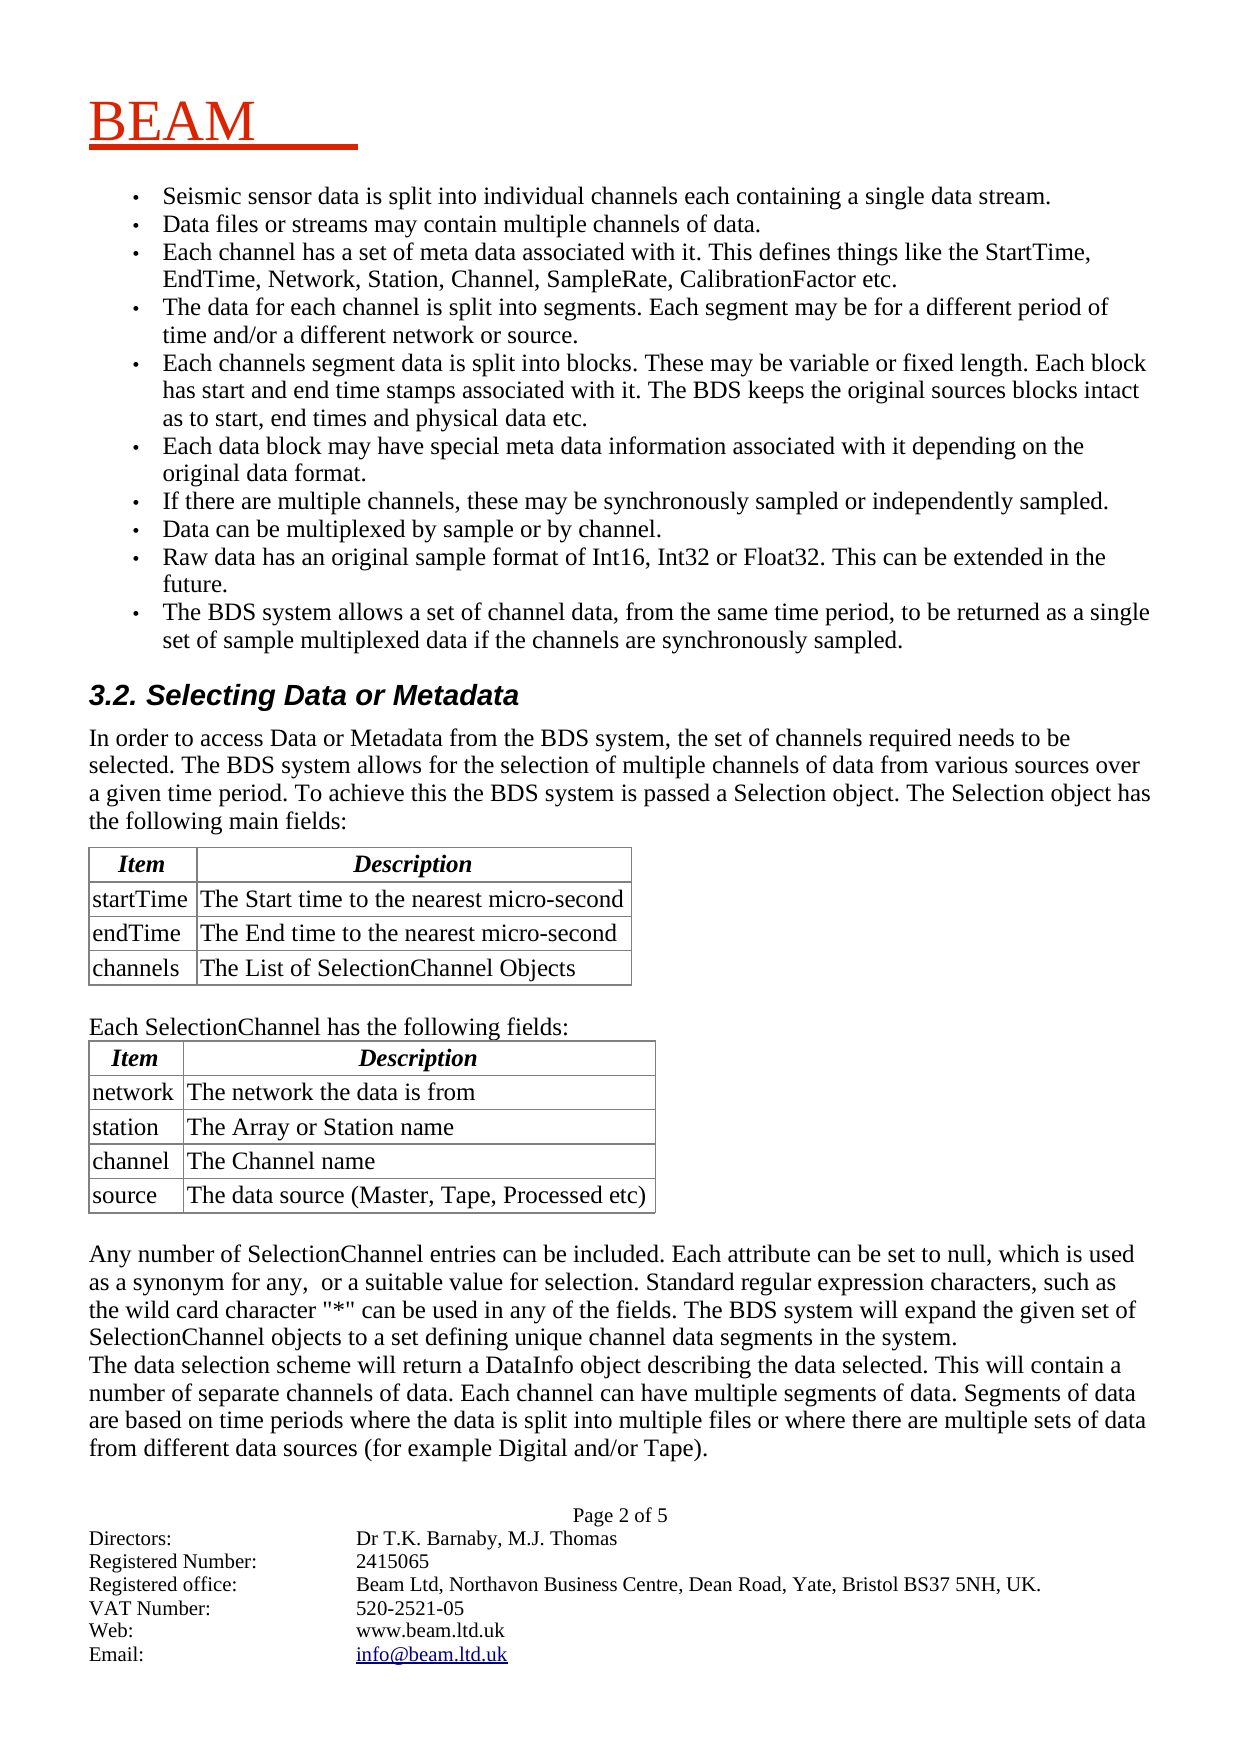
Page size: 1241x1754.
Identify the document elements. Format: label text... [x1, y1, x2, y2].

list If there are multiple channels, these may be synchronously sampled or independently sampled. [133, 487, 1152, 515]
table_cell channels [90, 951, 196, 984]
list Each channels segment data is split into blocks. These may be variable or fixed length. Each block has start and end time stamps associated with it. The BDS keeps the original sources blocks intact as to start, end times and physical data etc. [133, 349, 1152, 432]
table_cell station [90, 1110, 183, 1143]
text Each SelectionChannel has the following fields: [88, 985, 1152, 1040]
table_cell The network the data is from [184, 1076, 655, 1109]
table_header Item [90, 848, 196, 881]
table_cell The Array or Station name [184, 1110, 655, 1143]
list Each data block may have special meta data information associated with it depending on the original data format. [133, 432, 1152, 487]
table_cell The Channel name [184, 1145, 655, 1178]
list The BDS system allows a set of channel data, from the same time period, to be returned as a single set of sample multiplexed data if the channels are synchronously sampled. [133, 598, 1152, 653]
list Data can be multiplexed by sample or by channel. [133, 515, 1152, 543]
table_header Description [184, 1042, 655, 1075]
table_header Description [198, 848, 631, 881]
subtitle Selecting Data or Metadata [88, 678, 1152, 711]
table_cell The Start time to the nearest micro-second [198, 883, 631, 916]
table_header Item [90, 1042, 183, 1075]
text In order to access Data or Metadata from the BDS system, the set of channels required needs to be selected. The BDS system allows for the selection of multiple channels of data from various sources over a given time period. To achieve this the BDS system is passed a Selection object. The Selection object has the following main fields: [88, 724, 1152, 834]
table_cell network [90, 1076, 183, 1109]
text Any number of SelectionChannel entries can be included. Each attribute can be set to null, which is used as a synonym for any, or a suitable value for selection. Standard regular expression characters, such as the wild card character "*" can be used in any of the fields. The BDS system will expand the given set of SelectionChannel objects to a set defining unique channel data segments in the system. The data selection scheme will return a DataInfo object describing the data selected. This will contain a number of separate channels of data. Each channel can have multiple segments of data. Segments of data are based on time periods where the data is split into multiple files or where there are multiple sets of data from different data sources (for example Digital and/or Tape). [88, 1213, 1152, 1462]
list Data files or streams may contain multiple channels of data. [133, 210, 1152, 238]
table_cell The List of SelectionChannel Objects [198, 951, 631, 984]
table_cell The End time to the nearest micro-second [198, 917, 631, 950]
list Each channel has a set of meta data associated with it. This defines things like the StartTime, EndTime, Network, Station, Channel, SampleRate, CalibrationFactor etc. [133, 238, 1152, 293]
table_cell source [90, 1179, 183, 1212]
table_cell The data source (Master, Tape, Processed etc) [184, 1179, 655, 1212]
table_cell startTime [90, 883, 196, 916]
list The data for each channel is split into segments. Each segment may be for a different period of time and/or a different network or source. [133, 293, 1152, 349]
table_cell channel [90, 1145, 183, 1178]
list Raw data has an original sample format of Int16, Int32 or Float32. This can be extended in the future. [133, 543, 1152, 598]
table_cell endTime [90, 917, 196, 950]
list Seismic sensor data is split into individual channels each containing a single data stream. [133, 182, 1152, 210]
